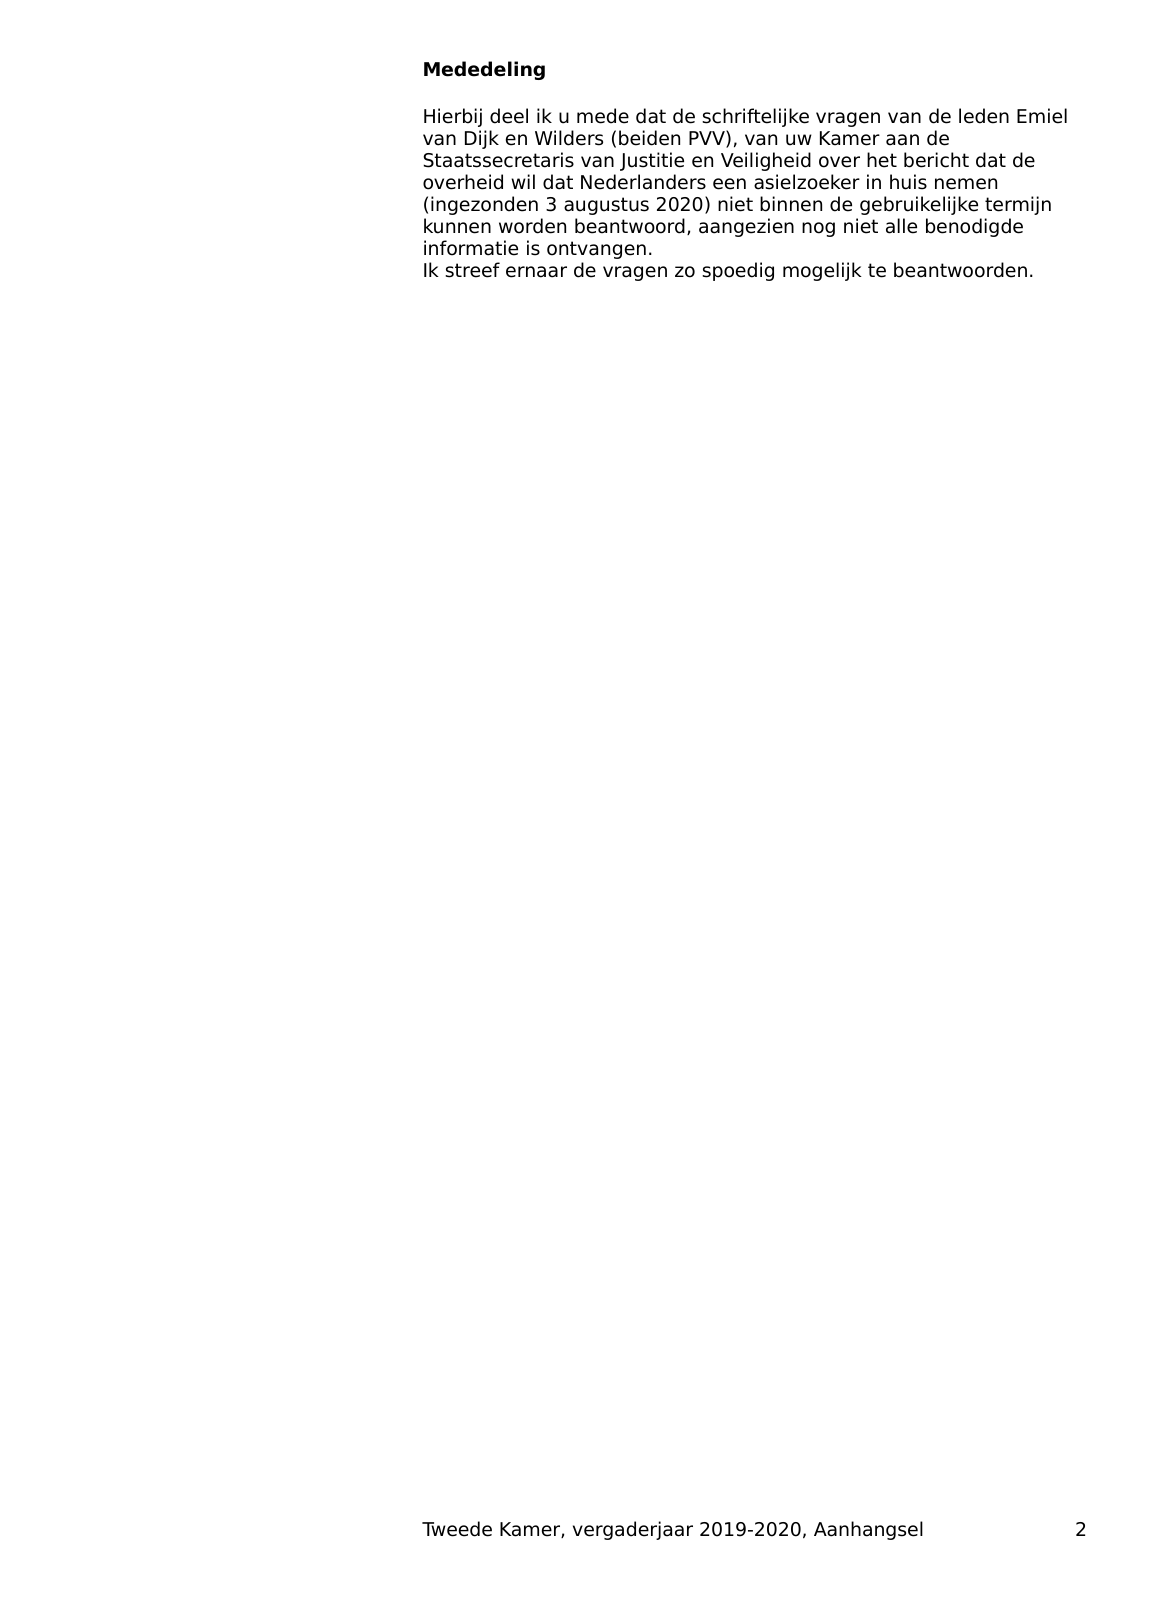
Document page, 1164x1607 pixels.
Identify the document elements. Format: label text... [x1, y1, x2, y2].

text Ik streef ernaar de vragen zo spoedig mogelijk te beantwoorden. [422, 260, 1087, 282]
subtitle Mededeling [422, 59, 1087, 81]
text Hierbij deel ik u mede dat de schriftelijke vragen van de leden Emiel van Dijk en Wilders (beiden PVV), van uw Kamer aan de Staatssecretaris van Justitie en Veiligheid over het bericht dat de overheid wil dat Nederlanders een asielzoeker in huis nemen (ingezonden 3 augustus 2020) niet binnen de gebruikelijke termijn kunnen worden beantwoord, aangezien nog niet alle benodigde informatie is ontvangen. [422, 106, 1087, 260]
